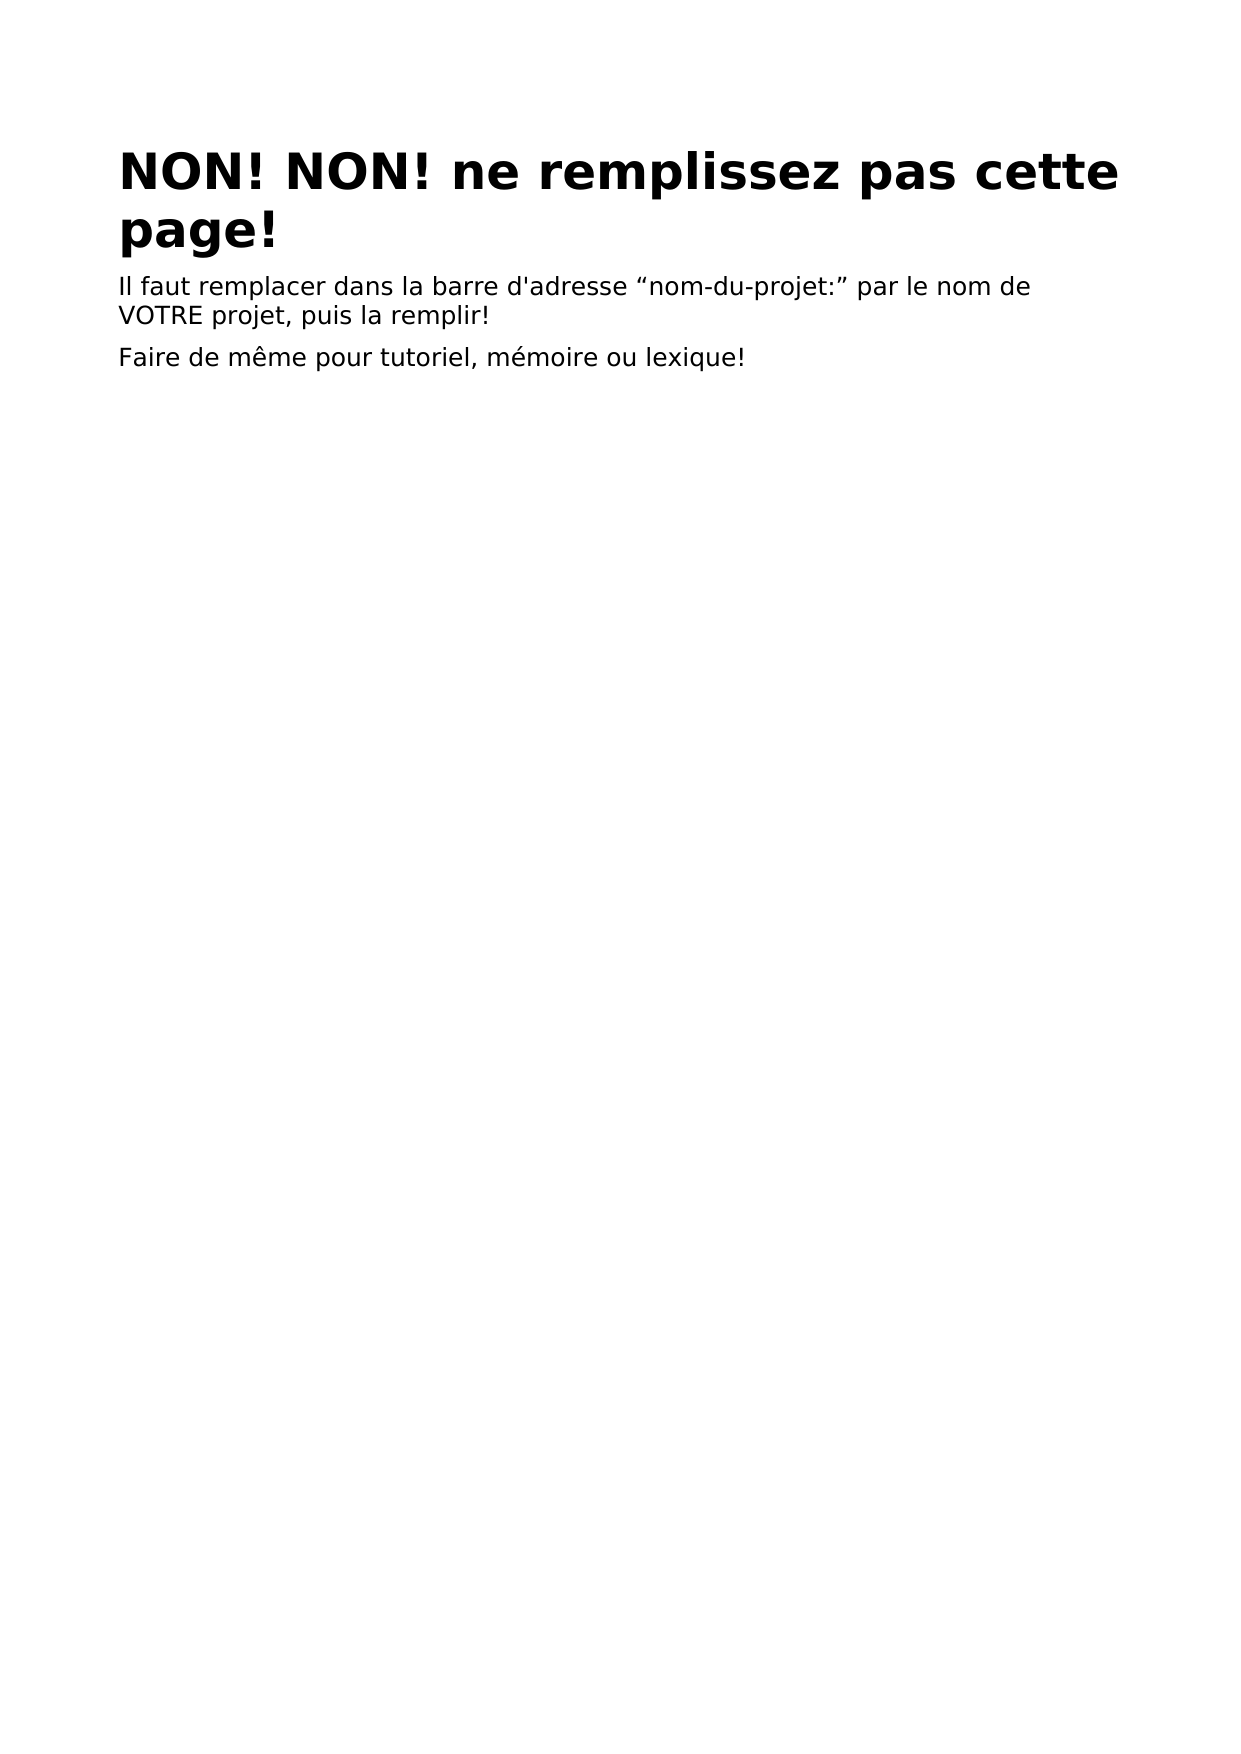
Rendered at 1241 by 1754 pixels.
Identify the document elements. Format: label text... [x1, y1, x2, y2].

subtitle NON! NON! ne remplissez pas cette page! [118, 143, 1122, 259]
text Il faut remplacer dans la barre d'adresse “nom-du-projet:” par le nom de VOTRE projet, puis la remplir! [118, 272, 1122, 330]
text Faire de même pour tutoriel, mémoire ou lexique! [118, 343, 1122, 372]
